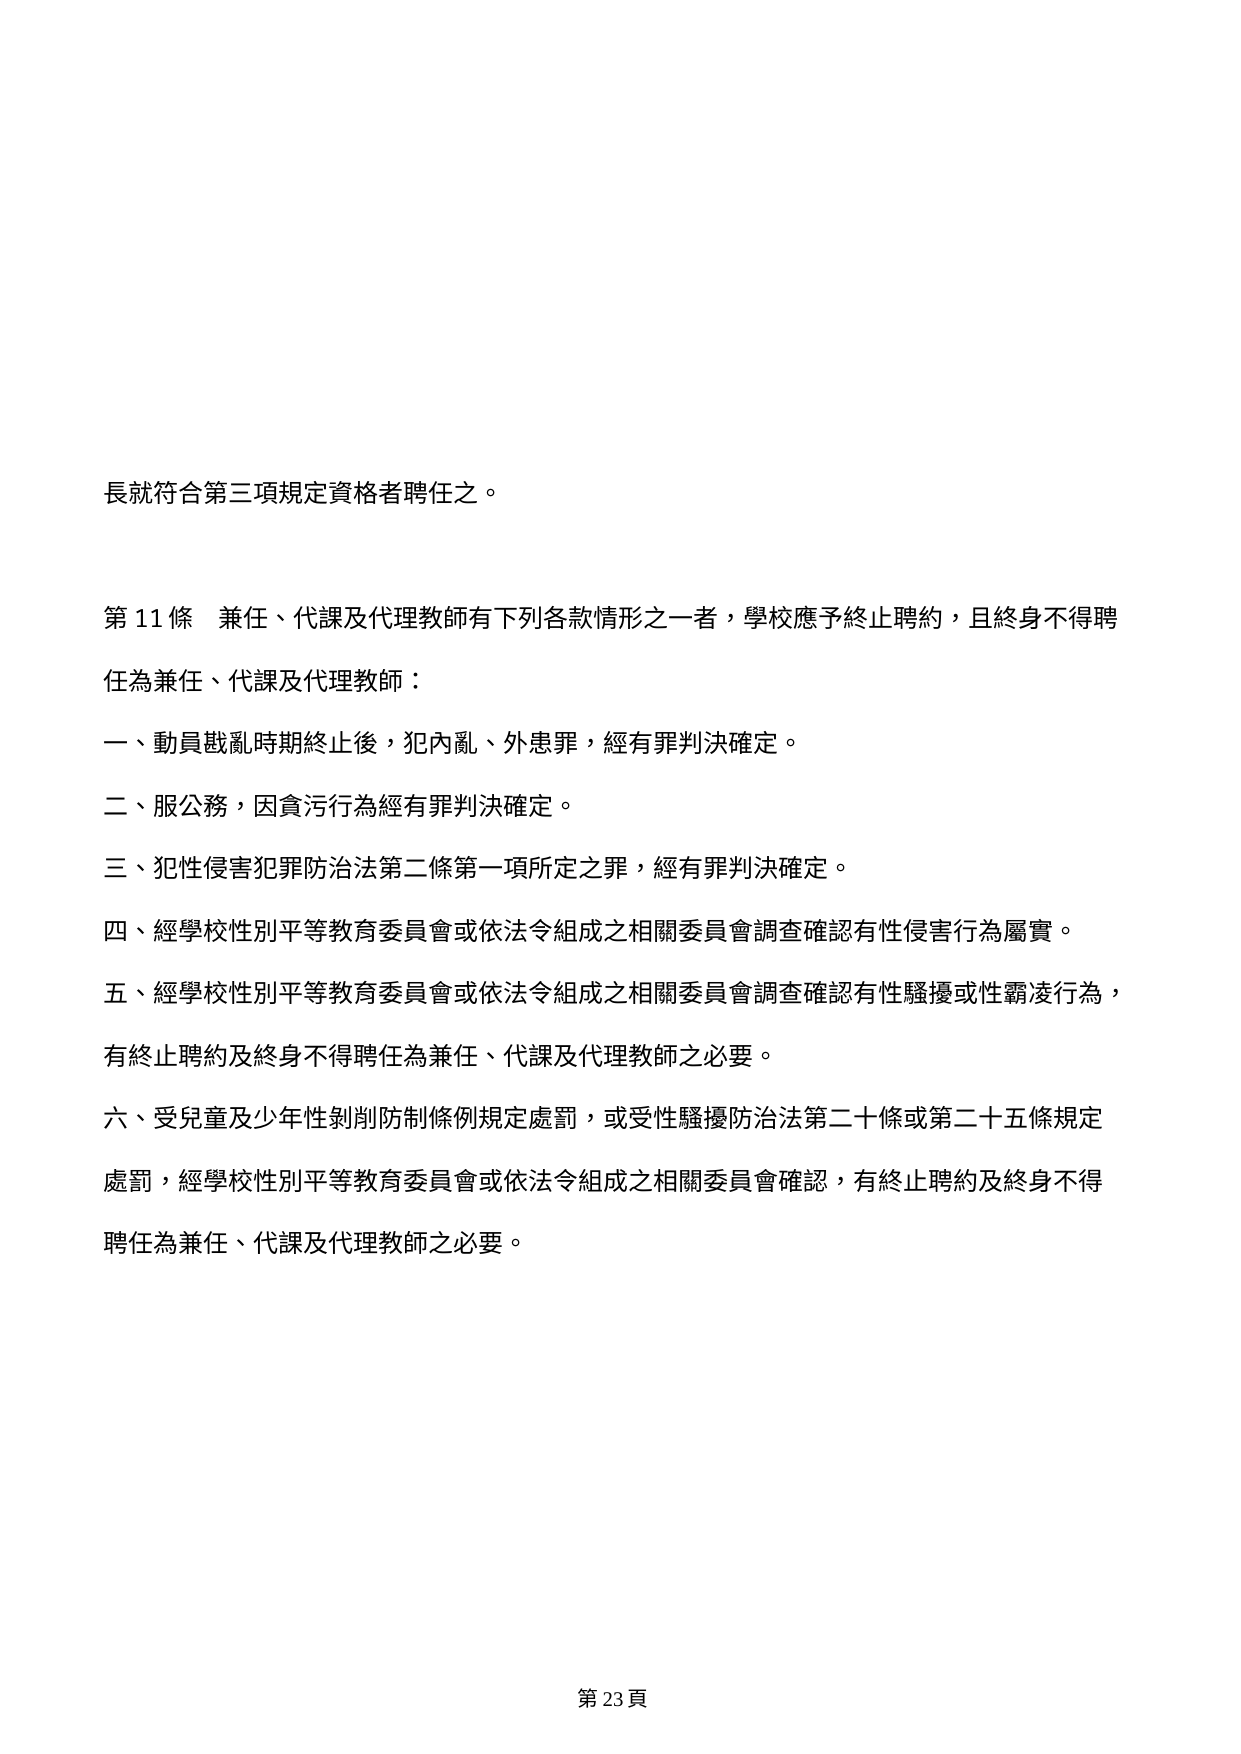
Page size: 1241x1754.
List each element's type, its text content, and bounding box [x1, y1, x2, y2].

text 六、受兒童及少年性剝削防制條例規定處罰，或受性騷擾防治法第二十條或第二十五條規定處罰，經學校性別平等教育委員會或依法令組成之相關委員會確認，有終止聘約及終身不得聘任為兼任、代課及代理教師之必要。 [103, 1075, 1122, 1263]
text 二、服公務，因貪污行為經有罪判決確定。 [103, 763, 1122, 825]
text 第11條 兼任、代課及代理教師有下列各款情形之一者，學校應予終止聘約，且終身不得聘任為兼任、代課及代理教師： [103, 575, 1122, 700]
text 四、經學校性別平等教育委員會或依法令組成之相關委員會調查確認有性侵害行為屬實。 [103, 888, 1122, 950]
text 三、犯性侵害犯罪防治法第二條第一項所定之罪，經有罪判決確定。 [103, 825, 1122, 888]
text 長就符合第三項規定資格者聘任之。 [103, 450, 1122, 513]
text 五、經學校性別平等教育委員會或依法令組成之相關委員會調查確認有性騷擾或性霸凌行為，有終止聘約及終身不得聘任為兼任、代課及代理教師之必要。 [103, 950, 1122, 1075]
text 一、動員戡亂時期終止後，犯內亂、外患罪，經有罪判決確定。 [103, 700, 1122, 763]
